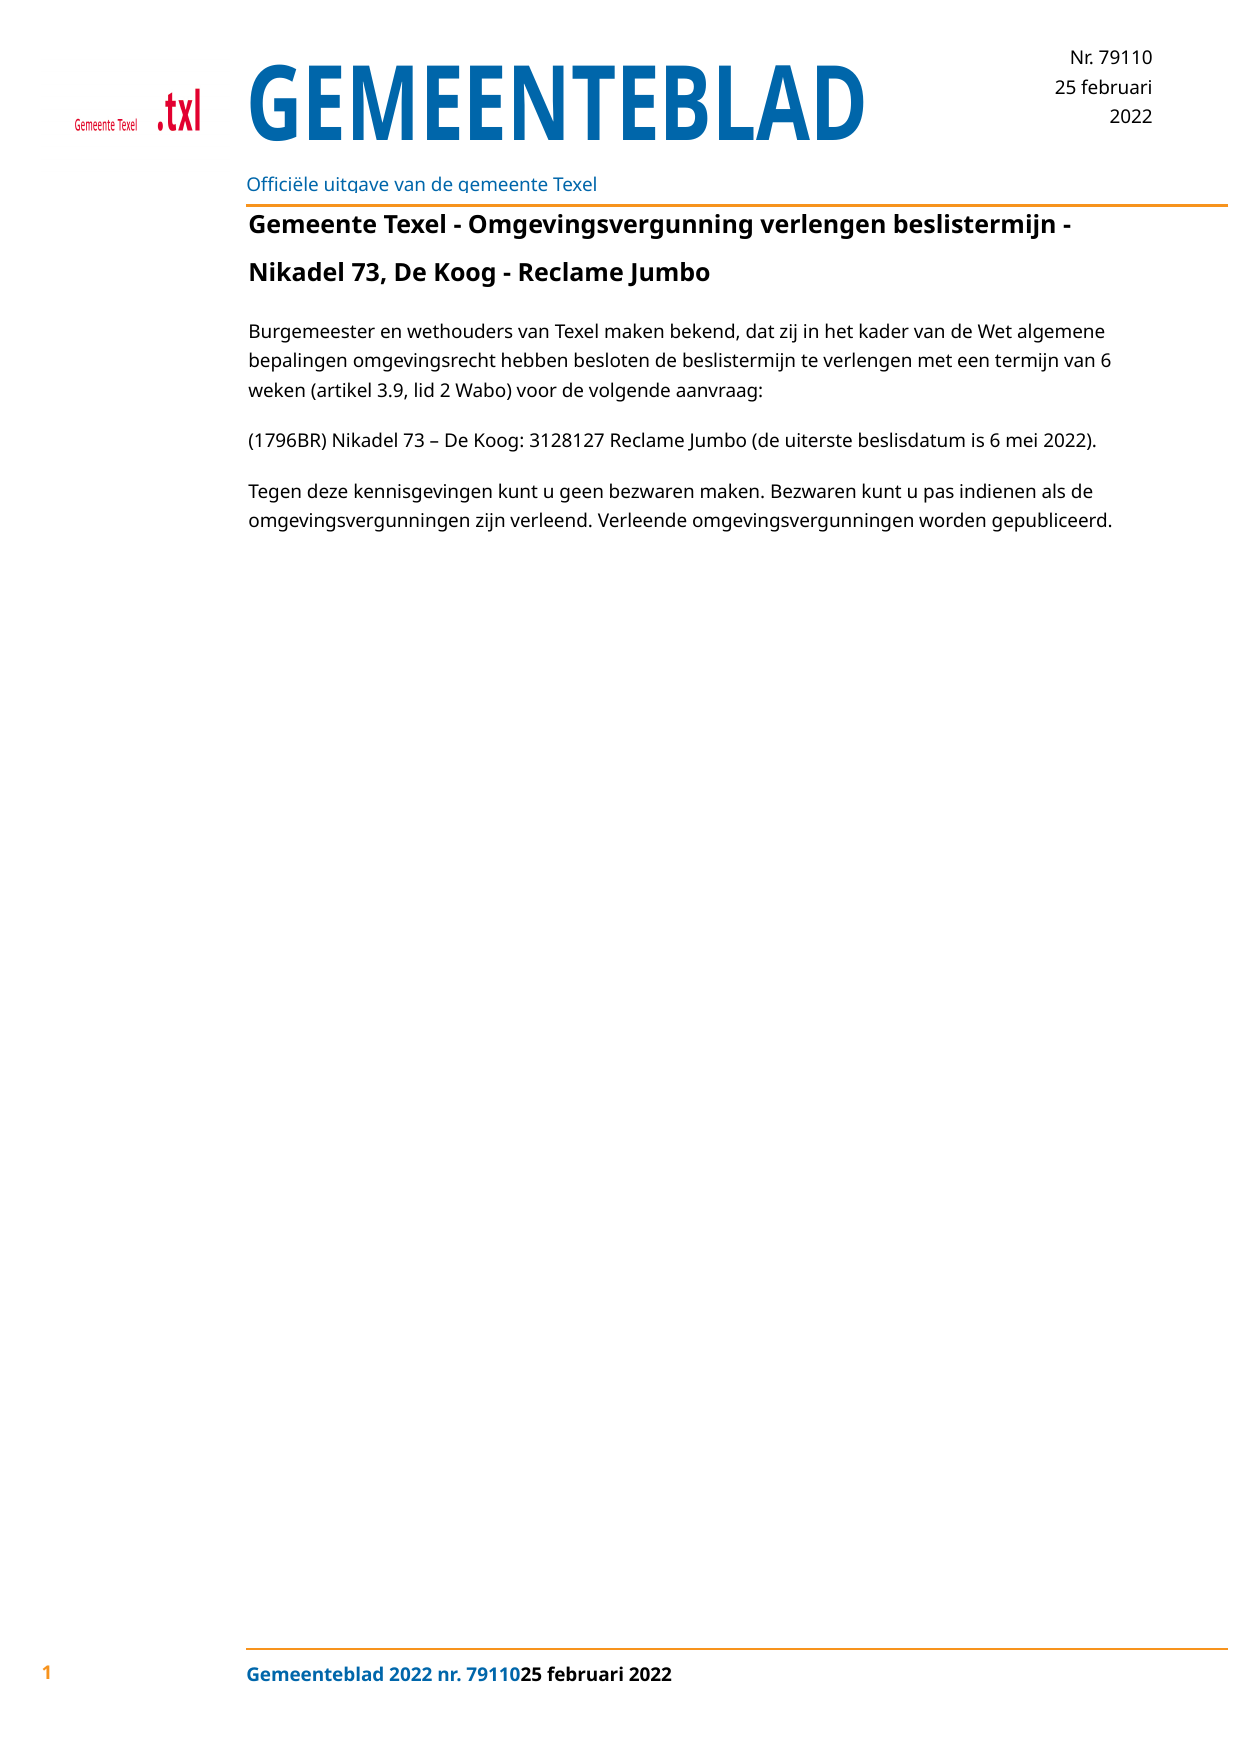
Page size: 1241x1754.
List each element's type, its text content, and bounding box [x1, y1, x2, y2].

text Tegen deze kennisgevingen kunt u geen bezwaren maken. Bezwaren kunt u pas indienen als de omgevingsvergunningen zijn verleend. Verleende omgevingsvergunningen worden gepubliceerd. [248, 478, 1152, 533]
text Burgemeester en wethouders van Texel maken bekend, dat zij in het kader van de Wet algemene bepalingen omgevingsrecht hebben besloten de beslistermijn te verlengen met een termijn van 6 weken (artikel 3.9, lid 2 Wabo) voor de volgende aanvraag: [248, 318, 1152, 403]
text Gemeente Texel - Omgevingsvergunning verlengen beslistermijn - Nikadel 73, De Koog - Reclame Jumbo [248, 207, 1152, 288]
picture [41, 47, 231, 172]
text (1796BR) Nikadel 73 – De Koog: 3128127 Reclame Jumbo (de uiterste beslisdatum is 6 mei 2022). [248, 427, 1152, 453]
